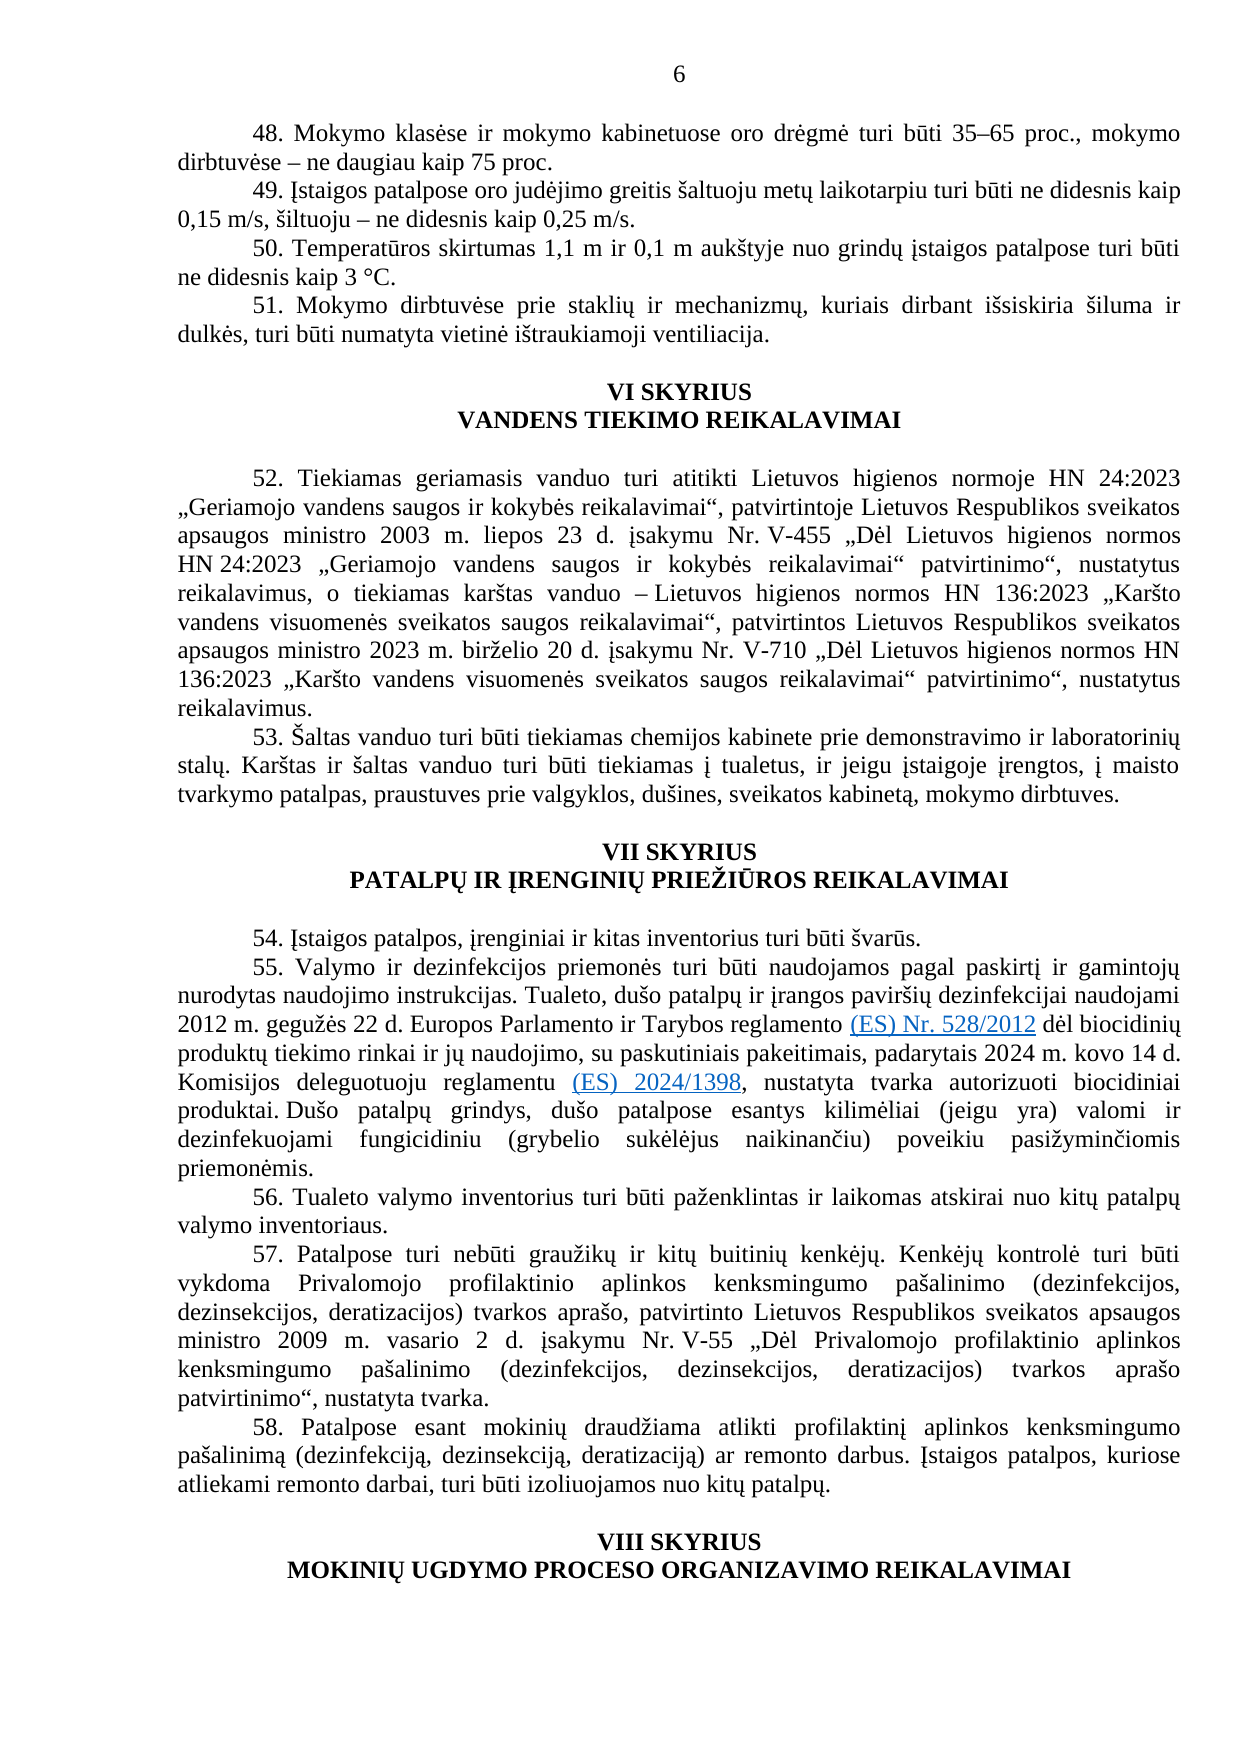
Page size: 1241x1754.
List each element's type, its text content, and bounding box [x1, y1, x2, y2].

text 58. Patalpose esant mokinių draudžiama atlikti profilaktinį aplinkos kenksmingumo pašalinimą (dezinfekciją, dezinsekciją, deratizaciją) ar remonto darbus. Įstaigos patalpos, kuriose atliekami remonto darbai, turi būti izoliuojamos nuo kitų patalpų. [177, 1412, 1181, 1498]
text 50. Temperatūros skirtumas 1,1 m ir 0,1 m aukštyje nuo grindų įstaigos patalpose turi būti ne didesnis kaip 3 °C. [177, 233, 1181, 291]
text 56. Tualeto valymo inventorius turi būti paženklintas ir laikomas atskirai nuo kitų patalpų valymo inventoriaus. [177, 1182, 1181, 1239]
text 57. Patalpose turi nebūti graužikų ir kitų buitinių kenkėjų. Kenkėjų kontrolė turi būti vykdoma Privalomojo profilaktinio aplinkos kenksmingumo pašalinimo (dezinfekcijos, dezinsekcijos, deratizacijos) tvarkos aprašo, patvirtinto Lietuvos Respublikos sveikatos apsaugos ministro 2009 m. vasario 2 d. įsakymu Nr. V-55 „Dėl Privalomojo profilaktinio aplinkos kenksmingumo pašalinimo (dezinfekcijos, dezinsekcijos, deratizacijos) tvarkos aprašo patvirtinimo“, nustatyta tvarka. [177, 1239, 1181, 1412]
text VIII SKYRIUS [177, 1527, 1181, 1556]
text VI SKYRIUS [177, 377, 1181, 406]
text 54. Įstaigos patalpos, įrenginiai ir kitas inventorius turi būti švarūs. [177, 923, 1181, 952]
text 52. Tiekiamas geriamasis vanduo turi atitikti Lietuvos higienos normoje HN 24:2023 „Geriamojo vandens saugos ir kokybės reikalavimai“, patvirtintoje Lietuvos Respublikos sveikatos apsaugos ministro 2003 m. liepos 23 d. įsakymu Nr. V-455 „Dėl Lietuvos higienos normos HN 24:2023 „Geriamojo vandens saugos ir kokybės reikalavimai“ patvirtinimo“, nustatytus reikalavimus, o tiekiamas karštas vanduo – Lietuvos higienos normos HN 136:2023 „Karšto vandens visuomenės sveikatos saugos reikalavimai“, patvirtintos Lietuvos Respublikos sveikatos apsaugos ministro 2023 m. birželio 20 d. įsakymu Nr. V-710 „Dėl Lietuvos higienos normos HN 136:2023 „Karšto vandens visuomenės sveikatos saugos reikalavimai“ patvirtinimo“, nustatytus reikalavimus. [177, 463, 1181, 722]
text MOKINIŲ UGDYMO PROCESO ORGANIZAVIMO REIKALAVIMAI [177, 1556, 1181, 1584]
text 53. Šaltas vanduo turi būti tiekiamas chemijos kabinete prie demonstravimo ir laboratorinių stalų. Karštas ir šaltas vanduo turi būti tiekiamas į tualetus, ir jeigu įstaigoje įrengtos, į maisto tvarkymo patalpas, praustuves prie valgyklos, dušines, sveikatos kabinetą, mokymo dirbtuves. [177, 722, 1181, 808]
text 51. Mokymo dirbtuvėse prie staklių ir mechanizmų, kuriais dirbant išsiskiria šiluma ir dulkės, turi būti numatyta vietinė ištraukiamoji ventiliacija. [177, 291, 1181, 348]
text PATALPŲ IR ĮRENGINIŲ PRIEŽIŪROS REIKALAVIMAI [177, 866, 1181, 894]
text 49. Įstaigos patalpose oro judėjimo greitis šaltuoju metų laikotarpiu turi būti ne didesnis kaip 0,15 m/s, šiltuoju – ne didesnis kaip 0,25 m/s. [177, 176, 1181, 233]
text 55. Valymo ir dezinfekcijos priemonės turi būti naudojamos pagal paskirtį ir gamintojų nurodytas naudojimo instrukcijas. Tualeto, dušo patalpų ir įrangos paviršių dezinfekcijai naudojami 2012 m. gegužės 22 d. Europos Parlamento ir Tarybos reglamento (ES) Nr. 528/2012 dėl biocidinių produktų tiekimo rinkai ir jų naudojimo, su paskutiniais pakeitimais, padarytais 2024 m. kovo 14 d. Komisijos deleguotuoju reglamentu (ES) 2024/1398, nustatyta tvarka autorizuoti biocidiniai produktai. Dušo patalpų grindys, dušo patalpose esantys kilimėliai (jeigu yra) valomi ir dezinfekuojami fungicidiniu (grybelio sukėlėjus naikinančiu) poveikiu pasižyminčiomis priemonėmis. [177, 952, 1181, 1182]
text VANDENS TIEKIMO REIKALAVIMAI [177, 406, 1181, 434]
text 48. Mokymo klasėse ir mokymo kabinetuose oro drėgmė turi būti 35–65 proc., mokymo dirbtuvėse – ne daugiau kaip 75 proc. [177, 118, 1181, 176]
text VII SKYRIUS [177, 837, 1181, 866]
